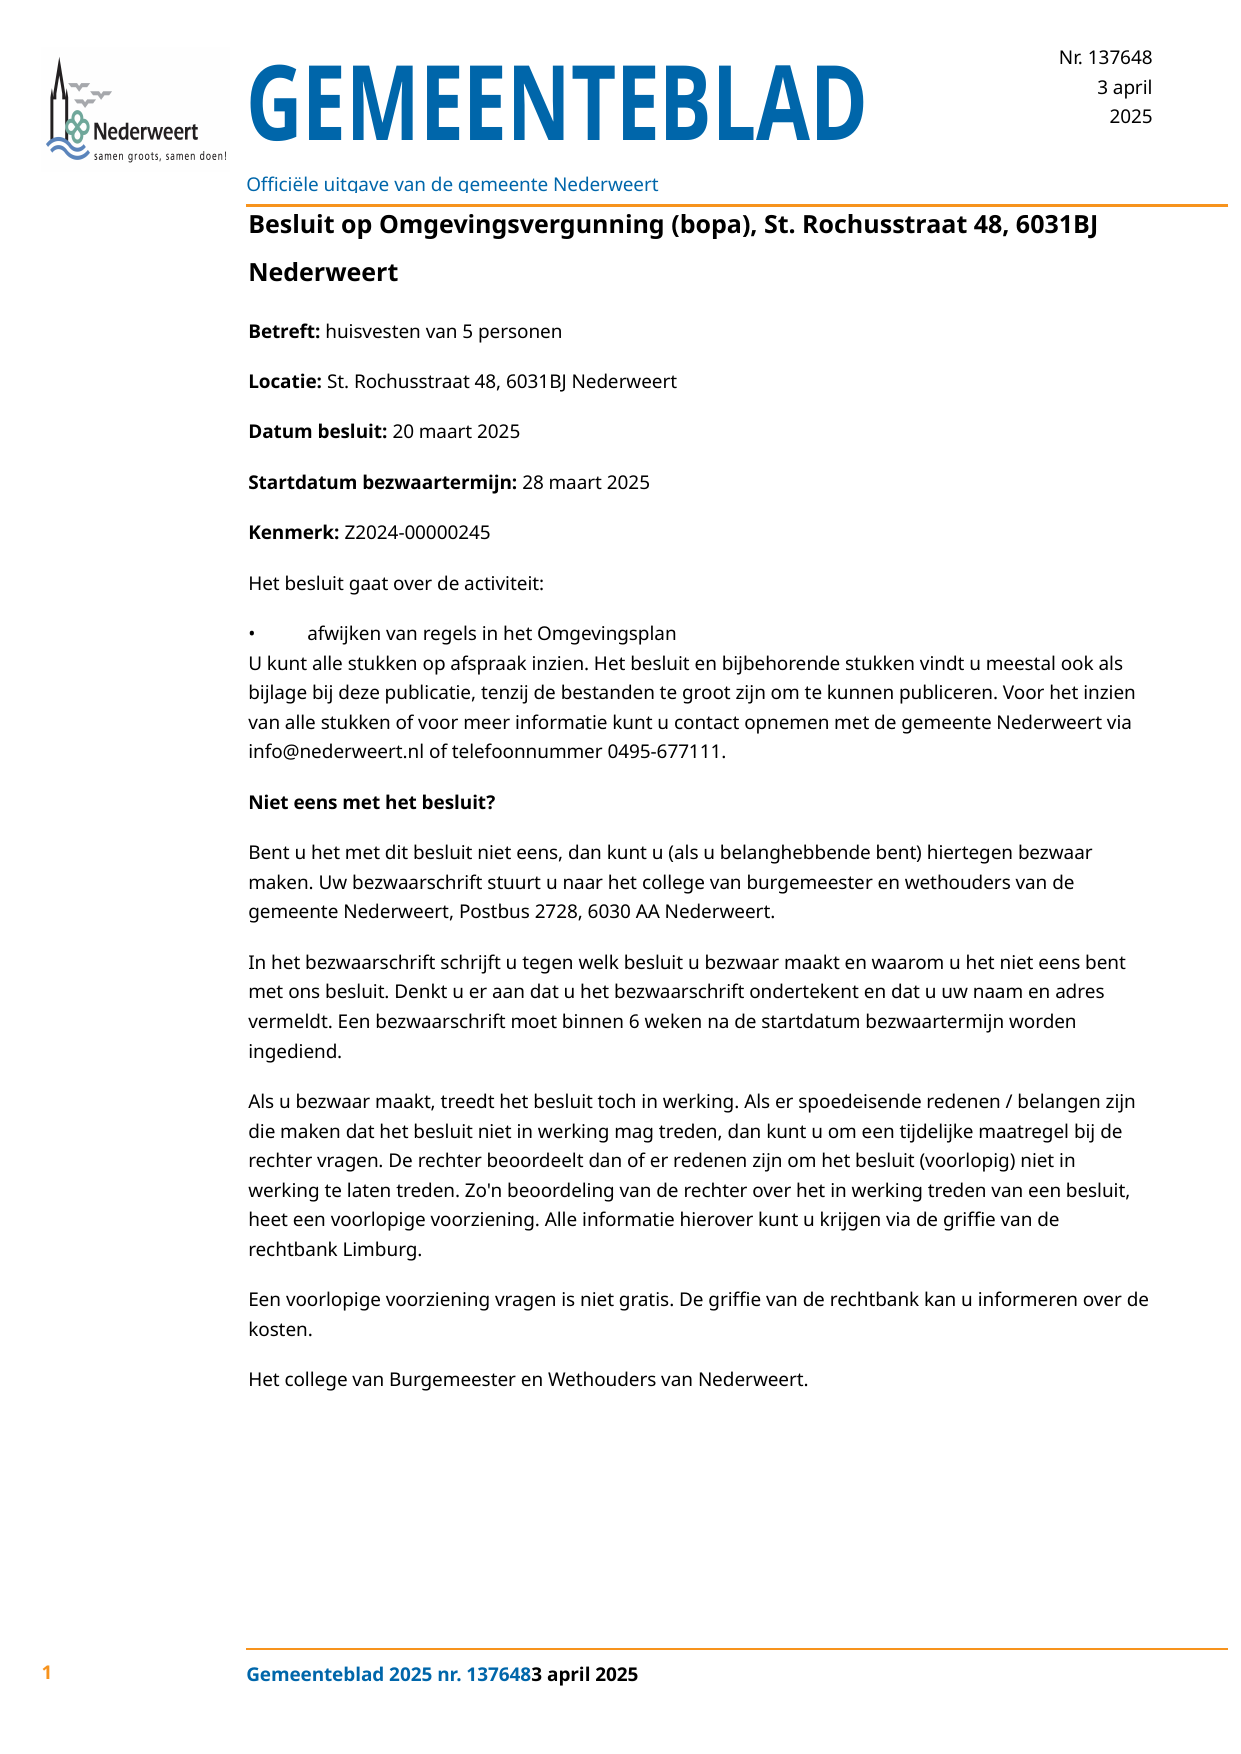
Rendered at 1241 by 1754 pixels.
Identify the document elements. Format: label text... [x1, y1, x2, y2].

text Locatie: St. Rochusstraat 48, 6031BJ Nederweert [248, 368, 1152, 394]
text Een voorlopige voorziening vragen is niet gratis. De griffie van de rechtbank kan u informeren over de kosten. [248, 1287, 1152, 1342]
text Niet eens met het besluit? [248, 789, 1152, 815]
text Het college van Burgemeester en Wethouders van Nederweert. [248, 1367, 1152, 1392]
list afwijken van regels in het Omgevingsplan [248, 620, 1152, 646]
text U kunt alle stukken op afspraak inzien. Het besluit en bijbehorende stukken vindt u meestal ook als bijlage bij deze publicatie, tenzij de bestanden te groot zijn om te kunnen publiceren. Voor het inzien van alle stukken of voor meer informatie kunt u contact opnemen met de gemeente Nederweert via info@nederweert.nl of telefoonnummer 0495-677111. [248, 650, 1152, 764]
text Als u bezwaar maakt, treedt het besluit toch in werking. Als er spoedeisende redenen / belangen zijn die maken dat het besluit niet in werking mag treden, dan kunt u om een tijdelijke maatregel bij de rechter vragen. De rechter beoordeelt dan of er redenen zijn om het besluit (voorlopig) niet in werking te laten treden. Zo'n beoordeling van de rechter over het in werking treden van een besluit, heet een voorlopige voorziening. Alle informatie hierover kunt u krijgen via de griffie van de rechtbank Limburg. [248, 1088, 1152, 1262]
text Startdatum bezwaartermijn: 28 maart 2025 [248, 469, 1152, 495]
picture [41, 47, 231, 172]
text Besluit op Omgevingsvergunning (bopa), St. Rochusstraat 48, 6031BJ Nederweert [248, 207, 1152, 288]
text Het besluit gaat over de activiteit: [248, 570, 1152, 596]
text In het bezwaarschrift schrijft u tegen welk besluit u bezwaar maakt en waarom u het niet eens bent met ons besluit. Denkt u er aan dat u het bezwaarschrift ondertekent en dat u uw naam en adres vermeldt. Een bezwaarschrift moet binnen 6 weken na de startdatum bezwaartermijn worden ingediend. [248, 949, 1152, 1064]
text Kenmerk: Z2024-00000245 [248, 519, 1152, 545]
text Bent u het met dit besluit niet eens, dan kunt u (als u belanghebbende bent) hiertegen bezwaar maken. Uw bezwaarschrift stuurt u naar het college van burgemeester en wethouders van de gemeente Nederweert, Postbus 2728, 6030 AA Nederweert. [248, 839, 1152, 924]
text Betreft: huisvesten van 5 personen [248, 318, 1152, 344]
text Datum besluit: 20 maart 2025 [248, 419, 1152, 444]
